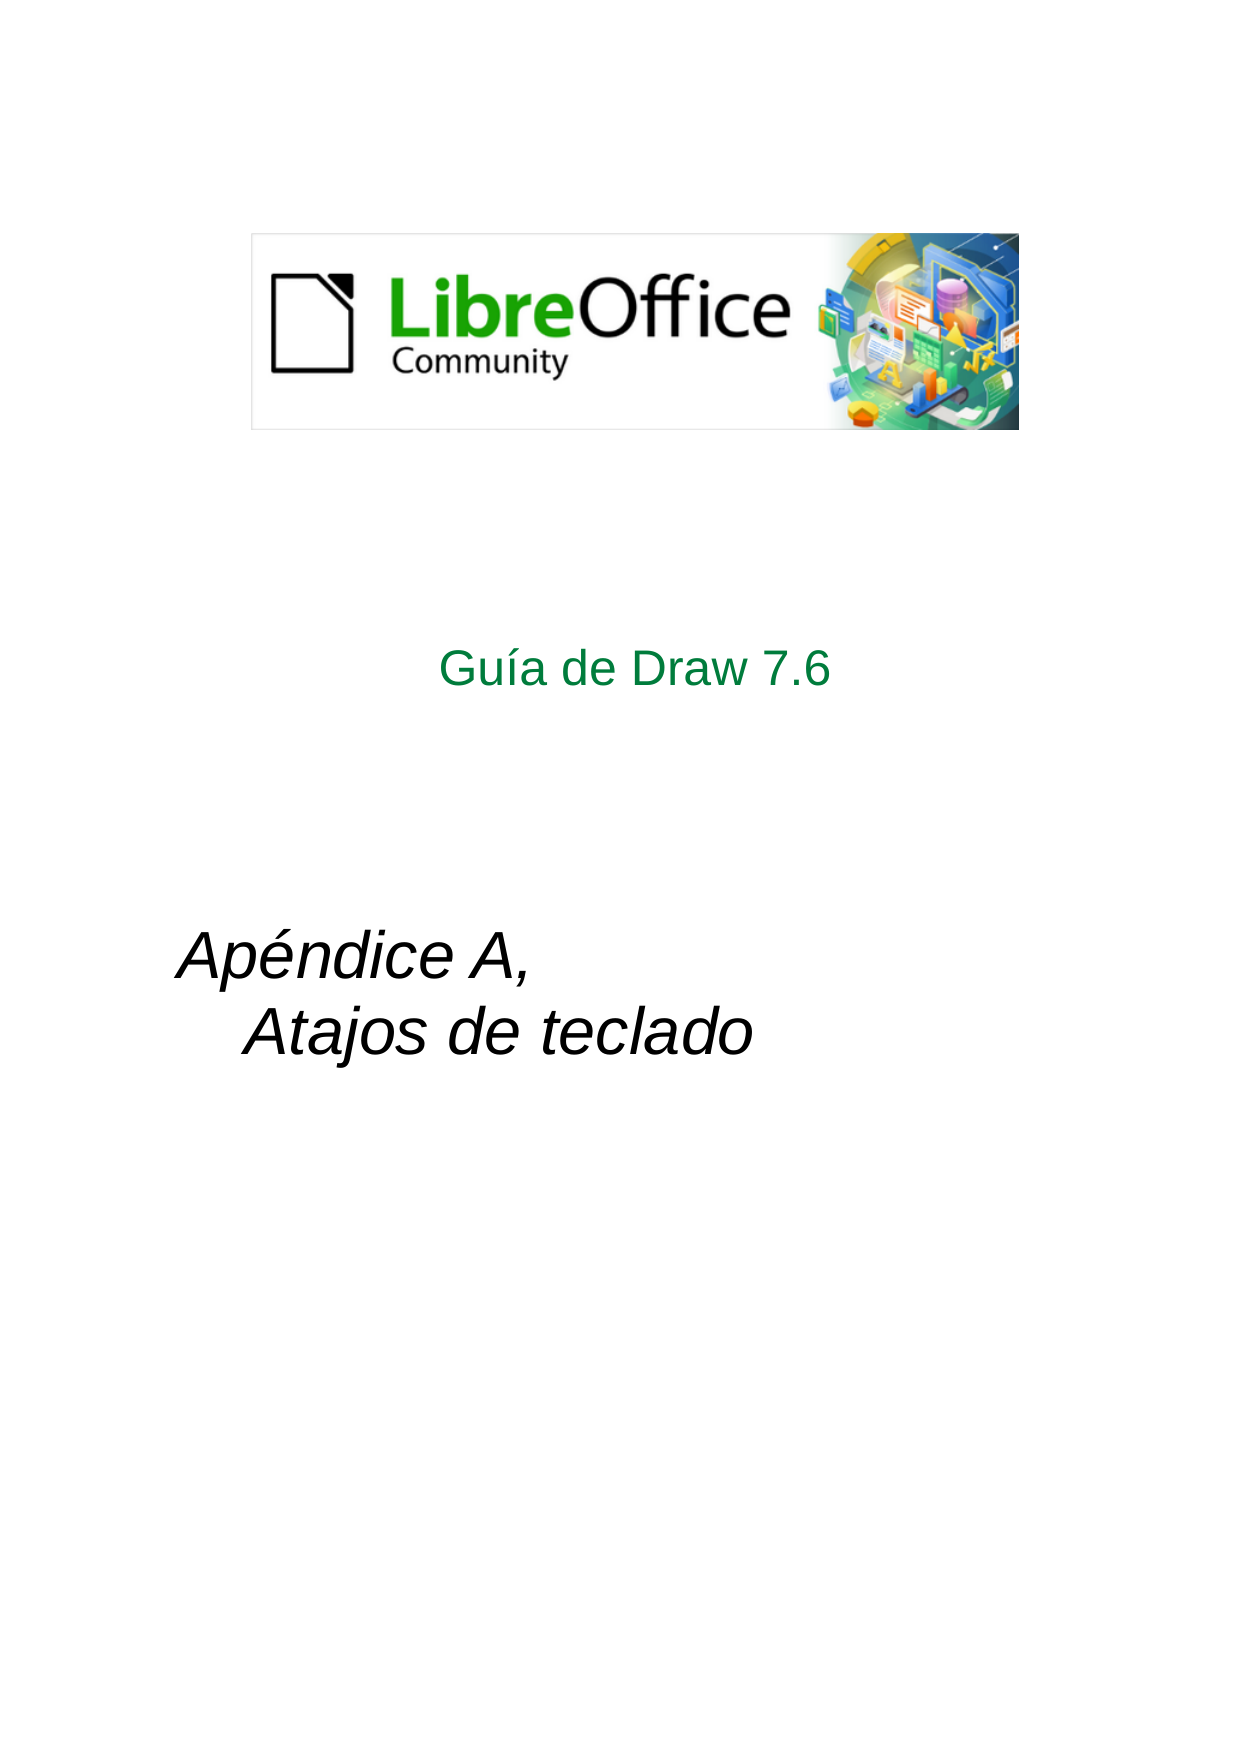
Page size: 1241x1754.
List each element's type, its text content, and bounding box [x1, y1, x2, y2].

title Apéndice A, Atajos de teclado [177, 917, 1093, 1068]
picture [251, 233, 1019, 430]
text Guía de Draw 7.6 [177, 638, 1093, 696]
